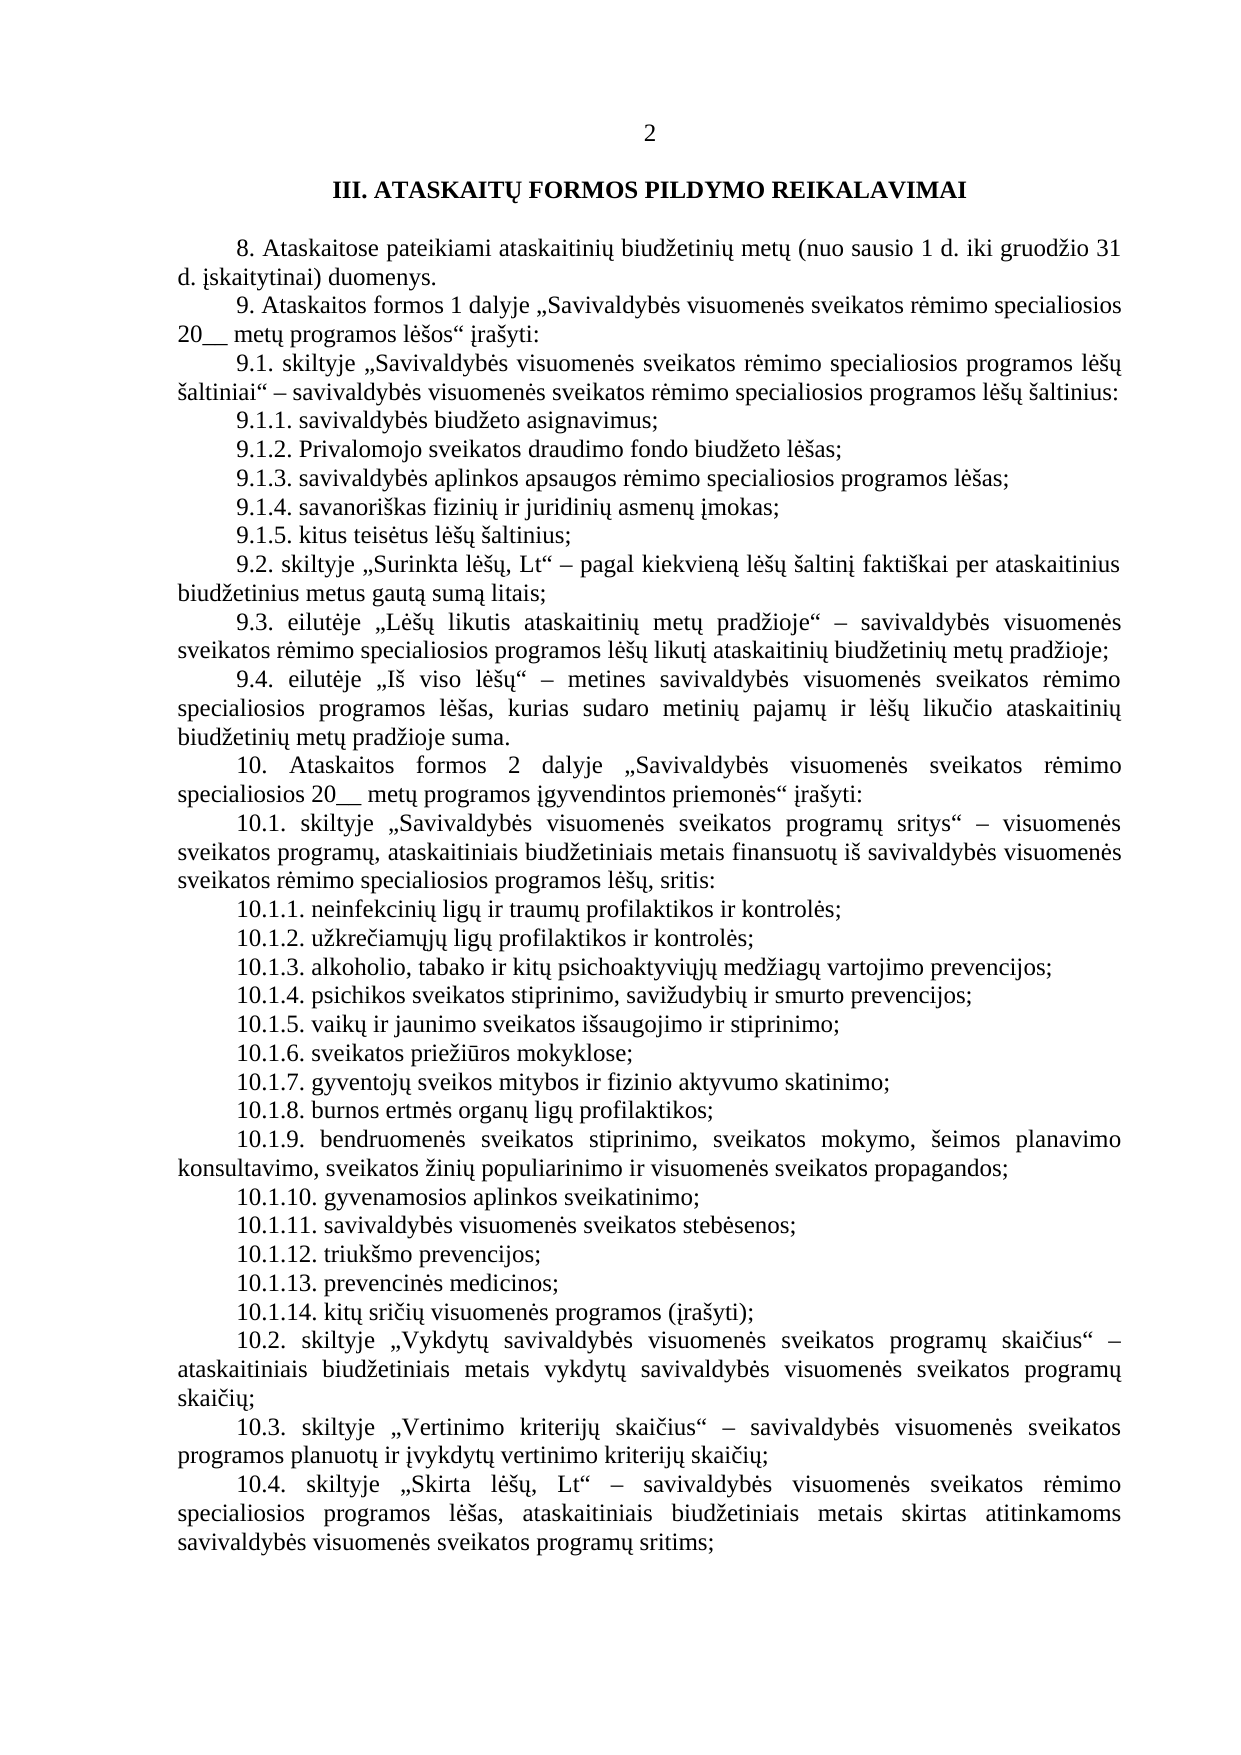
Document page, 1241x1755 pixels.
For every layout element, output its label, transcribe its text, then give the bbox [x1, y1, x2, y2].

text 9.1.1. savivaldybės biudžeto asignavimus; [177, 406, 1122, 434]
text 10.1.6. sveikatos priežiūros mokyklose; [177, 1038, 1122, 1067]
text 10.1.14. kitų sričių visuomenės programos (įrašyti); [177, 1297, 1122, 1326]
text 9.3. eilutėje „Lėšų likutis ataskaitinių metų pradžioje“ – savivaldybės visuomenės sveikatos rėmimo specialiosios programos lėšų likutį ataskaitinių biudžetinių metų pradžioje; [177, 607, 1122, 664]
text 10.1.1. neinfekcinių ligų ir traumų profilaktikos ir kontrolės; [177, 894, 1122, 923]
text 9.1.2. Privalomojo sveikatos draudimo fondo biudžeto lėšas; [177, 434, 1122, 463]
text 10.1.9. bendruomenės sveikatos stiprinimo, sveikatos mokymo, šeimos planavimo konsultavimo, sveikatos žinių populiarinimo ir visuomenės sveikatos propagandos; [177, 1124, 1122, 1182]
text 10.1.8. burnos ertmės organų ligų profilaktikos; [177, 1096, 1122, 1124]
text 10.1.2. užkrečiamųjų ligų profilaktikos ir kontrolės; [177, 923, 1122, 952]
text 9.4. eilutėje „Iš viso lėšų“ – metines savivaldybės visuomenės sveikatos rėmimo specialiosios programos lėšas, kurias sudaro metinių pajamų ir lėšų likučio ataskaitinių biudžetinių metų pradžioje suma. [177, 664, 1122, 751]
text 10.1. skiltyje „Savivaldybės visuomenės sveikatos programų sritys“ – visuomenės sveikatos programų, ataskaitiniais biudžetiniais metais finansuotų iš savivaldybės visuomenės sveikatos rėmimo specialiosios programos lėšų, sritis: [177, 808, 1122, 894]
text III. ATASKAITŲ FORMOS PILDYMO REIKALAVIMAI [177, 176, 1122, 204]
text 10.4. skiltyje „Skirta lėšų, Lt“ – savivaldybės visuomenės sveikatos rėmimo specialiosios programos lėšas, ataskaitiniais biudžetiniais metais skirtas atitinkamoms savivaldybės visuomenės sveikatos programų sritims; [177, 1469, 1122, 1556]
text 8. Ataskaitose pateikiami ataskaitinių biudžetinių metų (nuo sausio 1 d. iki gruodžio 31 d. įskaitytinai) duomenys. [177, 233, 1122, 291]
text 9.1. skiltyje „Savivaldybės visuomenės sveikatos rėmimo specialiosios programos lėšų šaltiniai“ – savivaldybės visuomenės sveikatos rėmimo specialiosios programos lėšų šaltinius: [177, 348, 1122, 406]
text 10.1.7. gyventojų sveikos mitybos ir fizinio aktyvumo skatinimo; [177, 1067, 1122, 1096]
text 10.1.4. psichikos sveikatos stiprinimo, savižudybių ir smurto prevencijos; [177, 981, 1122, 1009]
text 9. Ataskaitos formos 1 dalyje „Savivaldybės visuomenės sveikatos rėmimo specialiosios 20__ metų programos lėšos“ įrašyti: [177, 291, 1122, 348]
text 10.3. skiltyje „Vertinimo kriterijų skaičius“ – savivaldybės visuomenės sveikatos programos planuotų ir įvykdytų vertinimo kriterijų skaičių; [177, 1412, 1122, 1469]
text 10.1.12. triukšmo prevencijos; [177, 1239, 1122, 1268]
text 10. Ataskaitos formos 2 dalyje „Savivaldybės visuomenės sveikatos rėmimo specialiosios 20__ metų programos įgyvendintos priemonės“ įrašyti: [177, 751, 1122, 808]
text 9.2. skiltyje „Surinkta lėšų, Lt“ – pagal kiekvieną lėšų šaltinį faktiškai per ataskaitinius biudžetinius metus gautą sumą litais; [177, 549, 1122, 607]
text 10.1.3. alkoholio, tabako ir kitų psichoaktyviųjų medžiagų vartojimo prevencijos; [177, 952, 1122, 981]
text 9.1.4. savanoriškas fizinių ir juridinių asmenų įmokas; [177, 492, 1122, 521]
text 10.1.13. prevencinės medicinos; [177, 1268, 1122, 1297]
text 10.1.5. vaikų ir jaunimo sveikatos išsaugojimo ir stiprinimo; [177, 1009, 1122, 1038]
text 9.1.3. savivaldybės aplinkos apsaugos rėmimo specialiosios programos lėšas; [177, 463, 1122, 492]
text 10.1.11. savivaldybės visuomenės sveikatos stebėsenos; [177, 1211, 1122, 1239]
text 9.1.5. kitus teisėtus lėšų šaltinius; [177, 521, 1122, 549]
text 10.2. skiltyje „Vykdytų savivaldybės visuomenės sveikatos programų skaičius“ – ataskaitiniais biudžetiniais metais vykdytų savivaldybės visuomenės sveikatos programų skaičių; [177, 1326, 1122, 1412]
text 10.1.10. gyvenamosios aplinkos sveikatinimo; [177, 1182, 1122, 1211]
